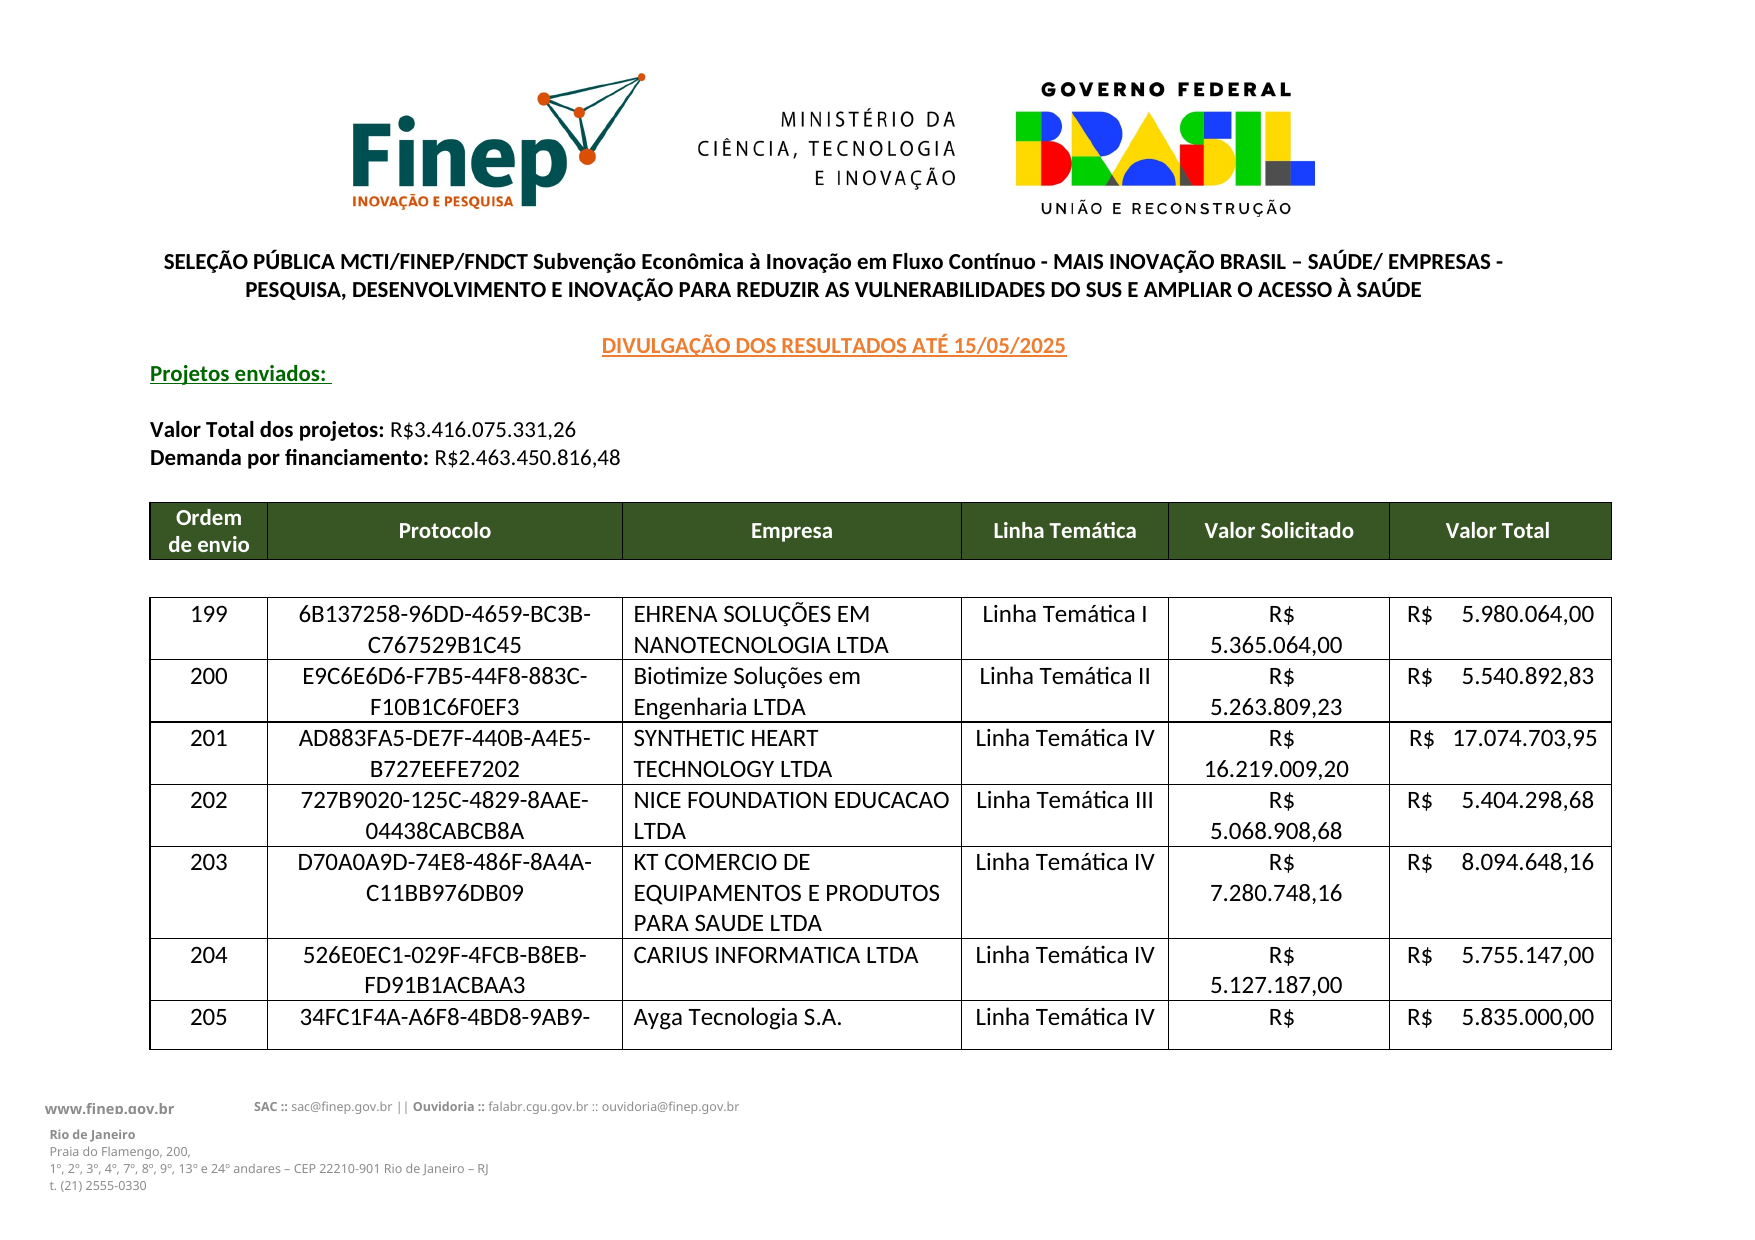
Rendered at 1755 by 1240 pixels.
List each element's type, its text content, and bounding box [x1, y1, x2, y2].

table_cell 199 [151, 598, 267, 659]
table_cell EHRENA SOLUÇÕES EM NANOTECNOLOGIA LTDA [623, 598, 961, 659]
table_cell R$ 5.127.187,00 [1169, 939, 1389, 1000]
table_cell AD883FA5-DE7F-440B-A4E5-B727EEFE7202 [268, 723, 622, 783]
table_cell SYNTHETIC HEART TECHNOLOGY LTDA [623, 723, 961, 783]
table_cell R$ 5.755.147,00 [1390, 939, 1611, 1000]
table_cell R$ 16.219.009,20 [1169, 723, 1389, 783]
table_cell CARIUS INFORMATICA LTDA [623, 939, 961, 1000]
table_cell R$ 5.068.908,68 [1169, 785, 1389, 846]
table_cell 202 [151, 785, 267, 846]
table_cell 6B137258-96DD-4659-BC3B-C767529B1C45 [268, 598, 622, 659]
table_cell E9C6E6D6-F7B5-44F8-883C-F10B1C6F0EF3 [268, 660, 622, 721]
table_cell Linha Temática IV [962, 1001, 1168, 1049]
table_cell Linha Temática I [962, 598, 1168, 659]
table_cell R$ 5.980.064,00 [1390, 598, 1611, 659]
table_cell 526E0EC1-029F-4FCB-B8EB-FD91B1ACBAA3 [268, 939, 622, 1000]
table_cell R$ 8.094.648,16 [1390, 847, 1611, 938]
table_cell R$ 5.404.298,68 [1390, 785, 1611, 846]
table_cell Ayga Tecnologia S.A. [623, 1001, 961, 1049]
table_cell 34FC1F4A-A6F8-4BD8-9AB9- [268, 1001, 622, 1049]
table_cell NICE FOUNDATION EDUCACAO LTDA [623, 785, 961, 846]
table_cell 727B9020-125C-4829-8AAE-04438CABCB8A [268, 785, 622, 846]
table_cell 203 [151, 847, 267, 938]
table_cell D70A0A9D-74E8-486F-8A4A-C11BB976DB09 [268, 847, 622, 938]
table_cell KT COMERCIO DE EQUIPAMENTOS E PRODUTOS PARA SAUDE LTDA [623, 847, 961, 938]
table_cell 200 [151, 660, 267, 721]
table_cell Linha Temática II [962, 660, 1168, 721]
table_cell R$ 7.280.748,16 [1169, 847, 1389, 938]
table_cell Linha Temática IV [962, 723, 1168, 783]
table_cell Linha Temática IV [962, 939, 1168, 1000]
table_cell Linha Temática III [962, 785, 1168, 846]
table_cell R$ 17.074.703,95 [1390, 723, 1611, 783]
table_cell 205 [151, 1001, 267, 1049]
table_cell 204 [151, 939, 267, 1000]
table_cell R$ 5.835.000,00 [1390, 1001, 1611, 1049]
table_cell R$ 5.540.892,83 [1390, 660, 1611, 721]
table_cell R$ 5.263.809,23 [1169, 660, 1389, 721]
table_cell Linha Temática IV [962, 847, 1168, 938]
table_cell 201 [151, 723, 267, 783]
table_cell R$ 5.365.064,00 [1169, 598, 1389, 659]
table_cell Biotimize Soluções em Engenharia LTDA [623, 660, 961, 721]
table_cell R$ [1169, 1001, 1389, 1049]
